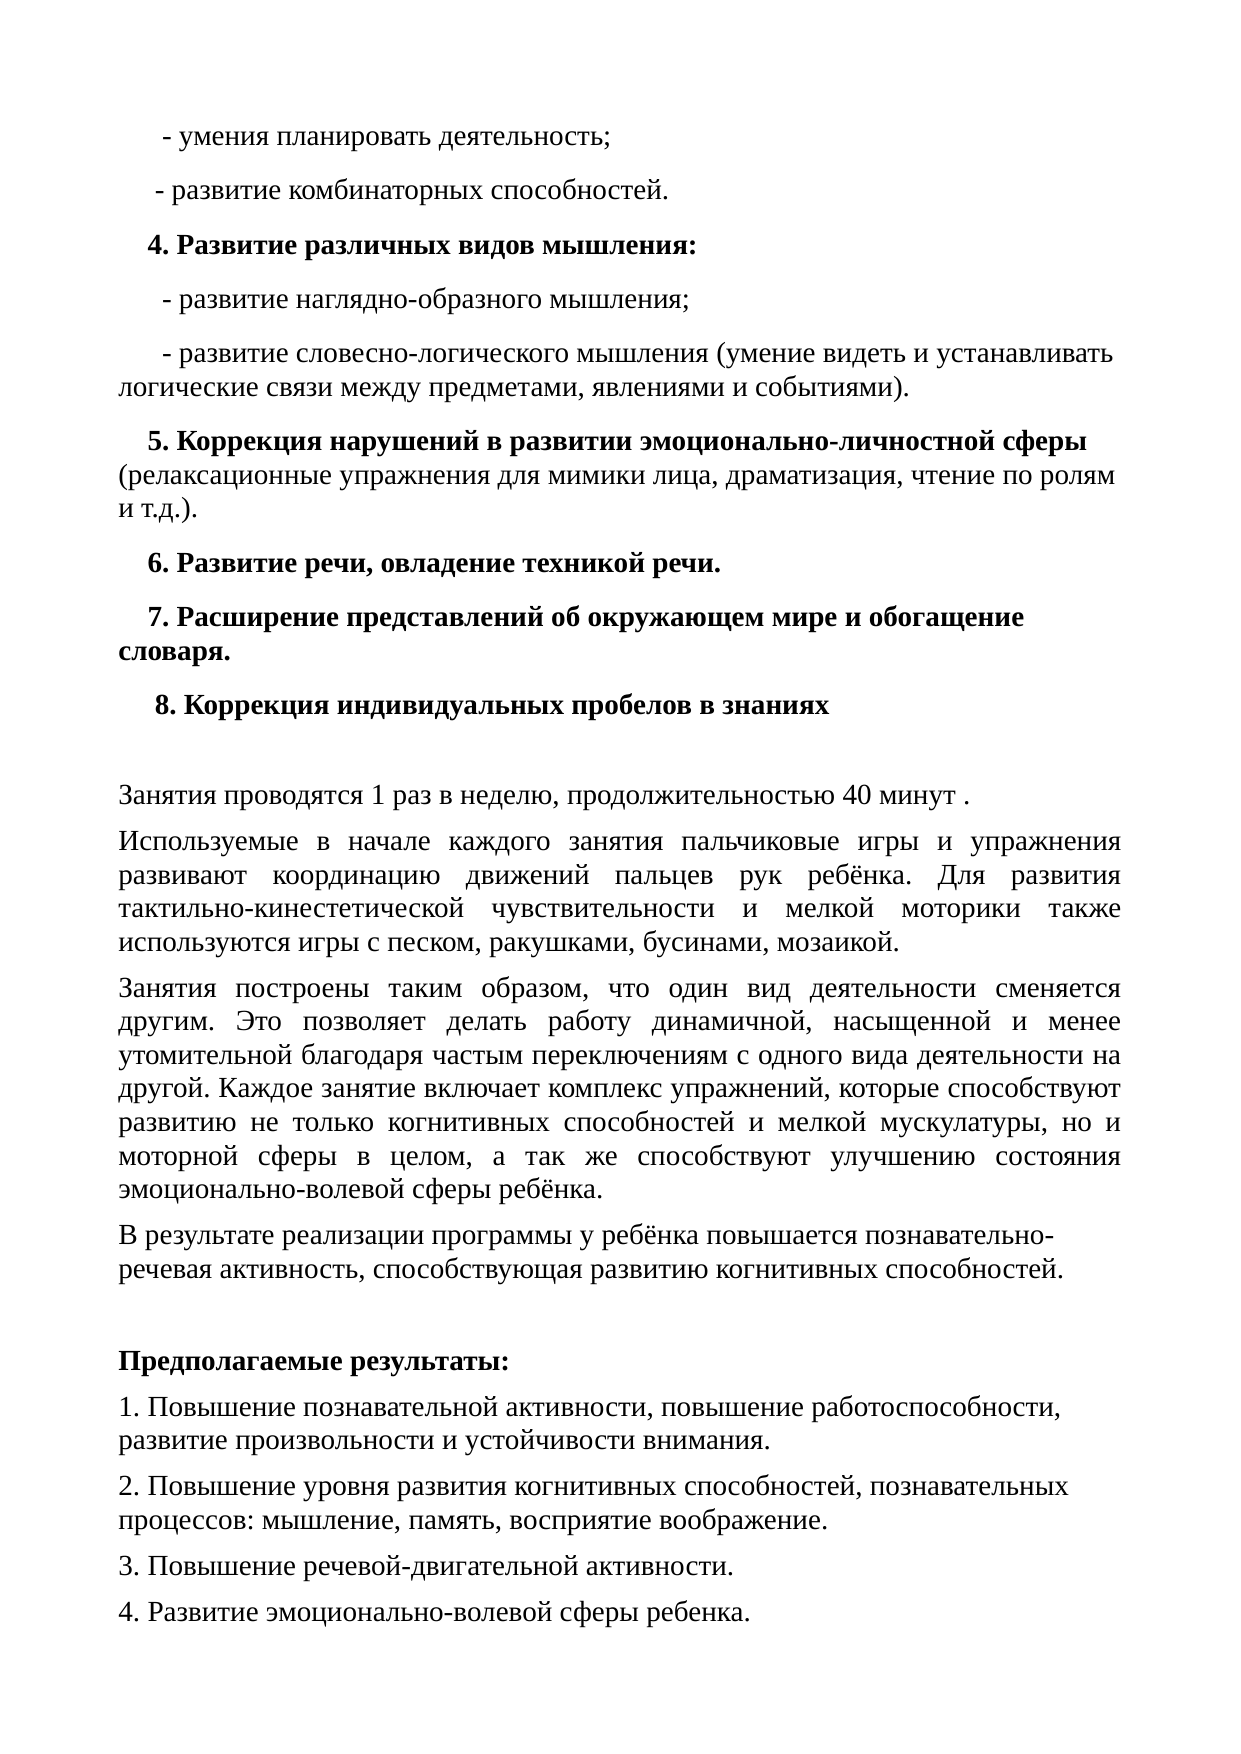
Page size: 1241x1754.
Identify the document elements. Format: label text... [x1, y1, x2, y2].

text 1. Повышение познавательной активности, повышение работоспособности, развитие произвольности и устойчивости внимания. [118, 1389, 1122, 1456]
text 4. Развитие различных видов мышления: [118, 227, 1122, 260]
text 4. Развитие эмоционально-волевой сферы ребенка. [118, 1594, 1122, 1628]
text - развитие комбинаторных способностей. [118, 172, 1122, 206]
text - развитие словесно-логического мышления (умение видеть и устанавливать логические связи между предметами, явлениями и событиями). [118, 336, 1122, 403]
text В результате реализации программы у ребёнка повышается познавательно-речевая активность, способствующая развитию когнитивных способностей. [118, 1217, 1122, 1284]
text 6. Развитие речи, овладение техникой речи. [118, 545, 1122, 578]
text - развитие наглядно-образного мышления; [118, 281, 1122, 315]
text 2. Повышение уровня развития когнитивных способностей, познавательных процессов: мышление, память, восприятие воображение. [118, 1468, 1122, 1536]
text Занятия проводятся 1 раз в неделю, продолжительностью 40 минут . [118, 777, 1122, 811]
text - умения планировать деятельность; [118, 118, 1122, 152]
text 3. Повышение речевой-двигательной активности. [118, 1548, 1122, 1582]
text 7. Расширение представлений об окружающем мире и обогащение словаря. [118, 599, 1122, 666]
text 5. Коррекция нарушений в развитии эмоционально-личностной сферы (релаксационные упражнения для мимики лица, драматизация, чтение по ролям и т.д.). [118, 423, 1122, 524]
text Предполагаемые результаты: [118, 1343, 1122, 1376]
text Занятия построены таким образом, что один вид деятельности сменяется другим. Это позволяет делать работу динамичной, насыщенной и менее утомительной благодаря частым переключениям с одного вида деятельности на другой. Каждое занятие включает комплекс упражнений, которые способствуют развитию не только когнитивных способностей и мелкой мускулатуры, но и моторной сферы в целом, а так же способствуют улучшению состояния эмоционально-волевой сферы ребёнка. [118, 970, 1122, 1205]
text Используемые в начале каждого занятия пальчиковые игры и упражнения развивают координацию движений пальцев рук ребёнка. Для развития тактильно-кинестетической чувствительности и мелкой моторики также используются игры с песком, ракушками, бусинами, мозаикой. [118, 823, 1122, 957]
text 8. Коррекция индивидуальных пробелов в знаниях [118, 687, 1122, 721]
